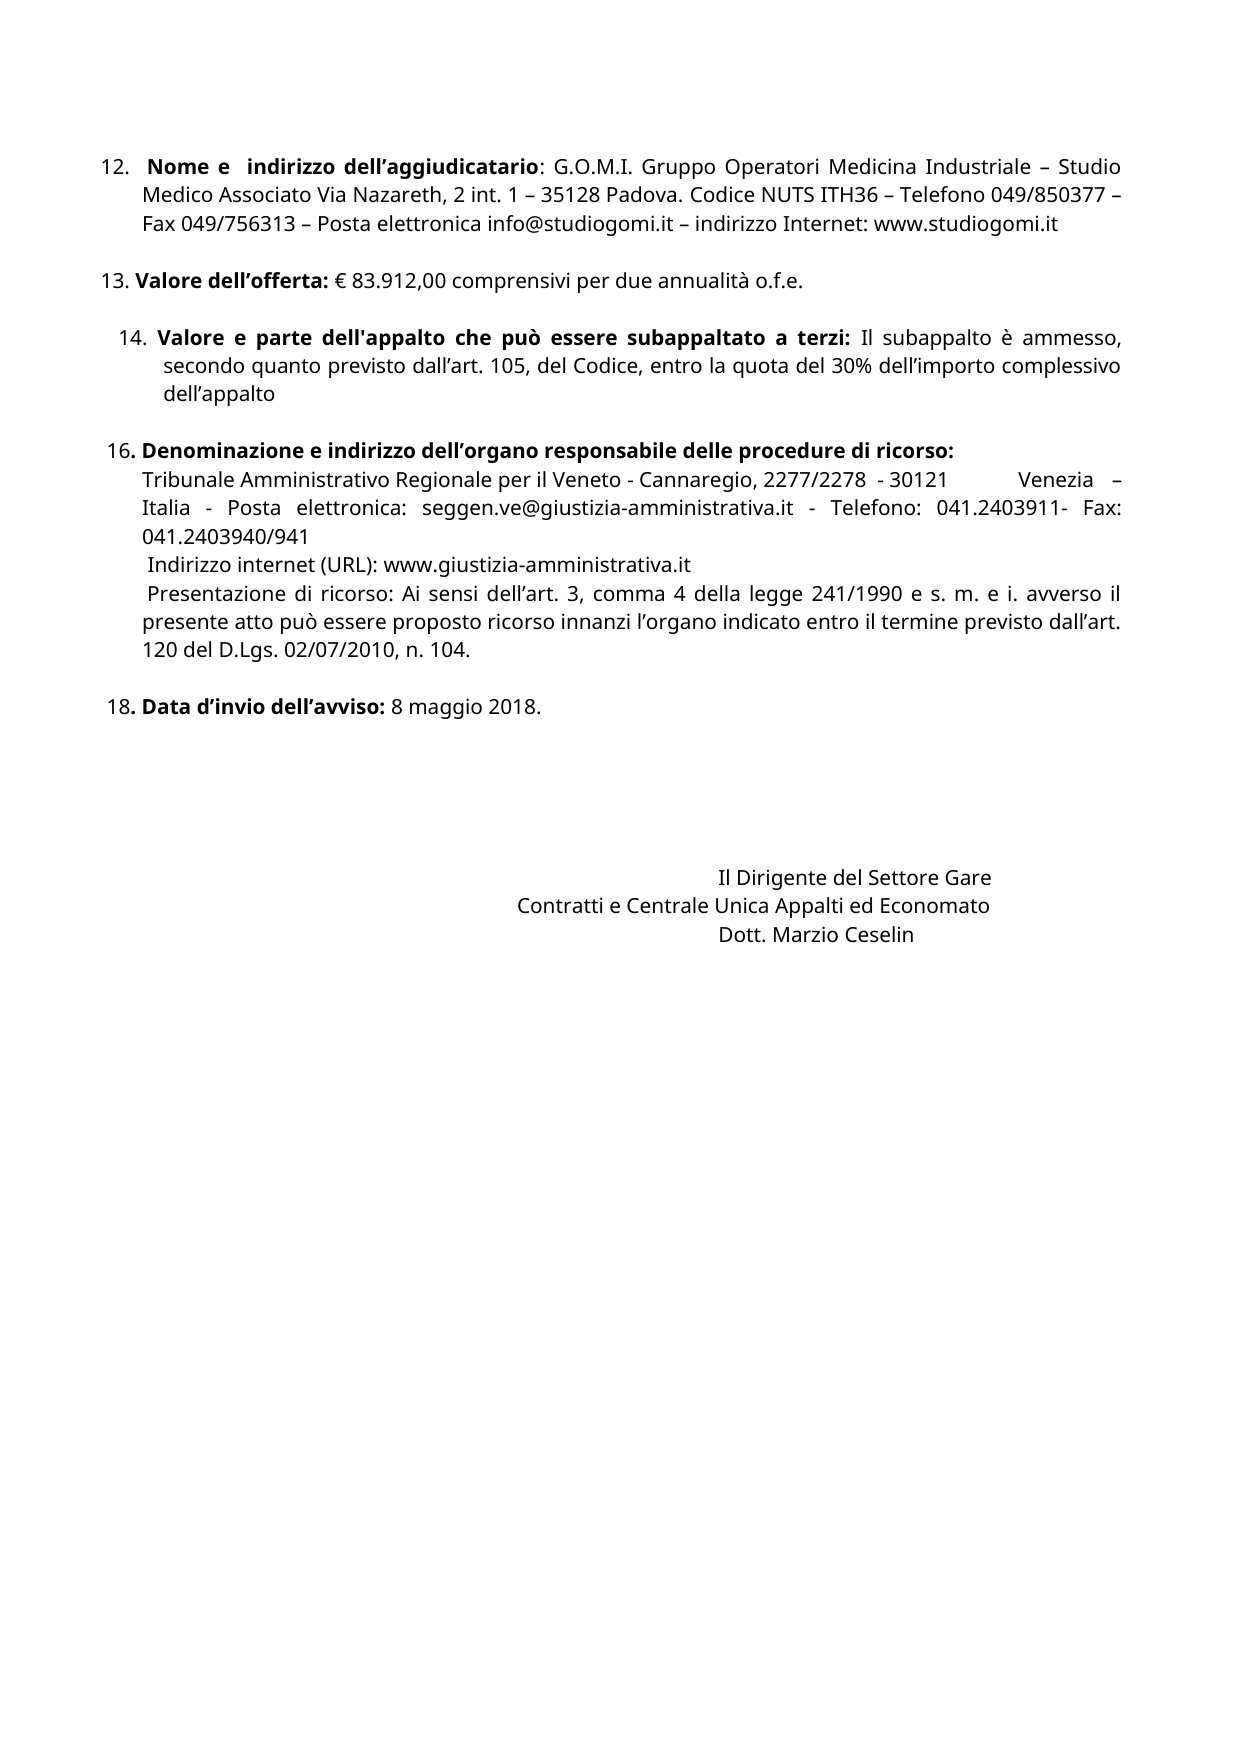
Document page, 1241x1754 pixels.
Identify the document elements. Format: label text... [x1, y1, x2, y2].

text Il Dirigente del Settore Gare Contratti e Centrale Unica Appalti ed Economato [118, 863, 1122, 920]
list 13. Valore dell’offerta: € 83.912,00 comprensivi per due annualità o.f.e. [100, 266, 1122, 294]
list 14. Valore e parte dell'appalto che può essere subappaltato a terzi: Il subappalto è ammesso, secondo quanto previsto dall’art. 105, del Codice, entro la quota del 30% dell’importo complessivo dell’appalto [118, 323, 1122, 408]
text Dott. Marzio Ceselin [643, 920, 1122, 948]
text Tribunale Amministrativo Regionale per il Veneto - Cannaregio, 2277/2278 - 30121 Venezia – Italia - Posta elettronica: seggen.ve@giustizia-amministrativa.it - Telefono: 041.2403911- Fax: 041.2403940/941 [106, 465, 1122, 550]
text Indirizzo internet (URL): www.giustizia-amministrativa.it [106, 550, 1122, 579]
text 18. Data d’invio dell’avviso: 8 maggio 2018. [106, 692, 1122, 721]
text 16. Denominazione e indirizzo dell’organo responsabile delle procedure di ricorso: [106, 436, 1122, 465]
text 12. Nome e indirizzo dell’aggiudicatario: G.O.M.I. Gruppo Operatori Medicina Industriale – Studio Medico Associato Via Nazareth, 2 int. 1 – 35128 Padova. Codice NUTS ITH36 – Telefono 049/850377 – Fax 049/756313 – Posta elettronica info@studiogomi.it – indirizzo Internet: www.studiogomi.it [100, 152, 1122, 237]
text Presentazione di ricorso: Ai sensi dell’art. 3, comma 4 della legge 241/1990 e s. m. e i. avverso il presente atto può essere proposto ricorso innanzi l’organo indicato entro il termine previsto dall’art. 120 del D.Lgs. 02/07/2010, n. 104. [106, 579, 1122, 664]
